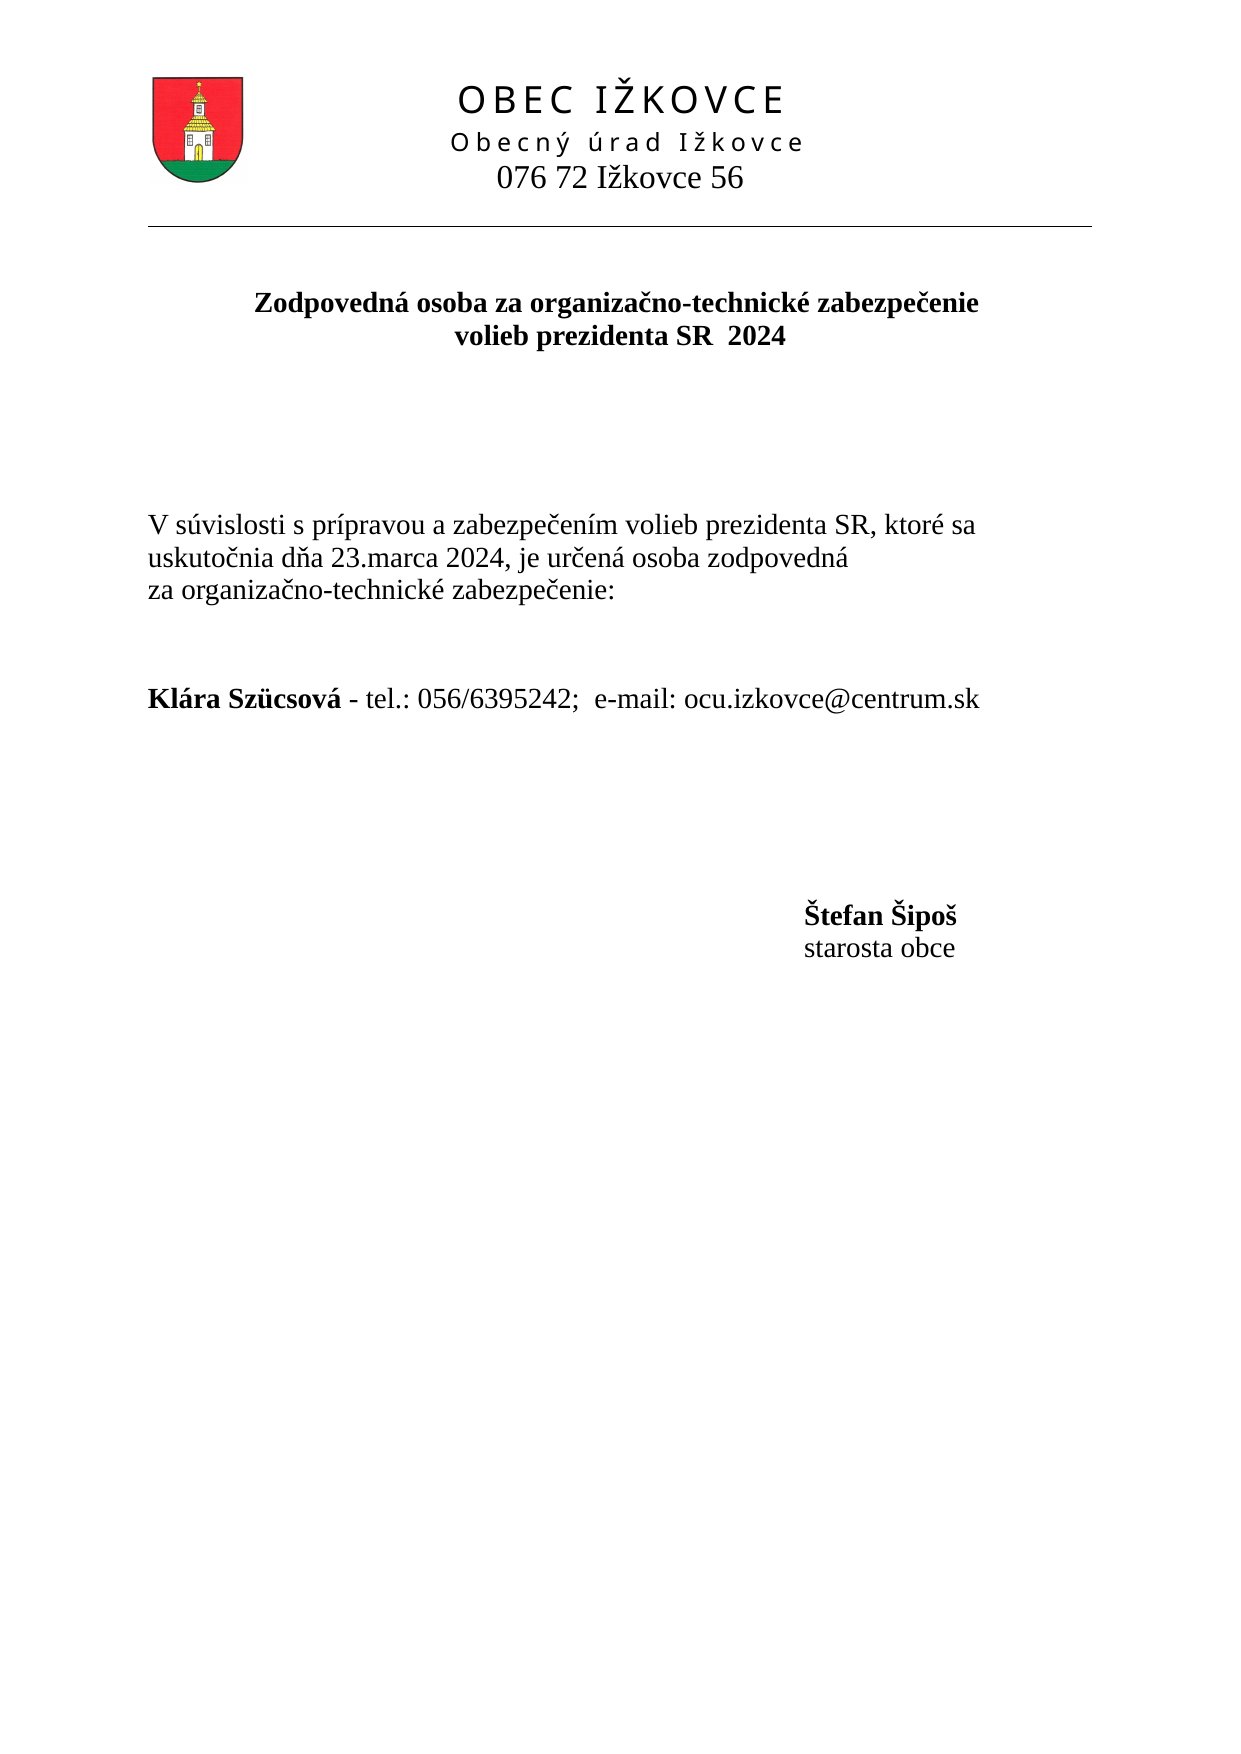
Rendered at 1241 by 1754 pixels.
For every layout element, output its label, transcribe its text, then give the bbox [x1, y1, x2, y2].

subtitle volieb prezidenta SR 2024 [148, 319, 1092, 351]
text Štefan Šipoš [148, 899, 1092, 932]
subtitle Zodpovedná osoba za organizačno-technické zabezpečenie [148, 287, 1092, 319]
text V súvislosti s prípravou a zabezpečením volieb prezidenta SR, ktoré sa uskutočnia dňa 23.marca 2024, je určená osoba zodpovedná za organizačno-technické zabezpečenie: [148, 509, 1092, 606]
picture [149, 74, 247, 184]
text starosta obce [148, 932, 1092, 964]
text Klára Szücsová - tel.: 056/6395242; e-mail: ocu.izkovce@centrum.sk [148, 683, 1092, 715]
